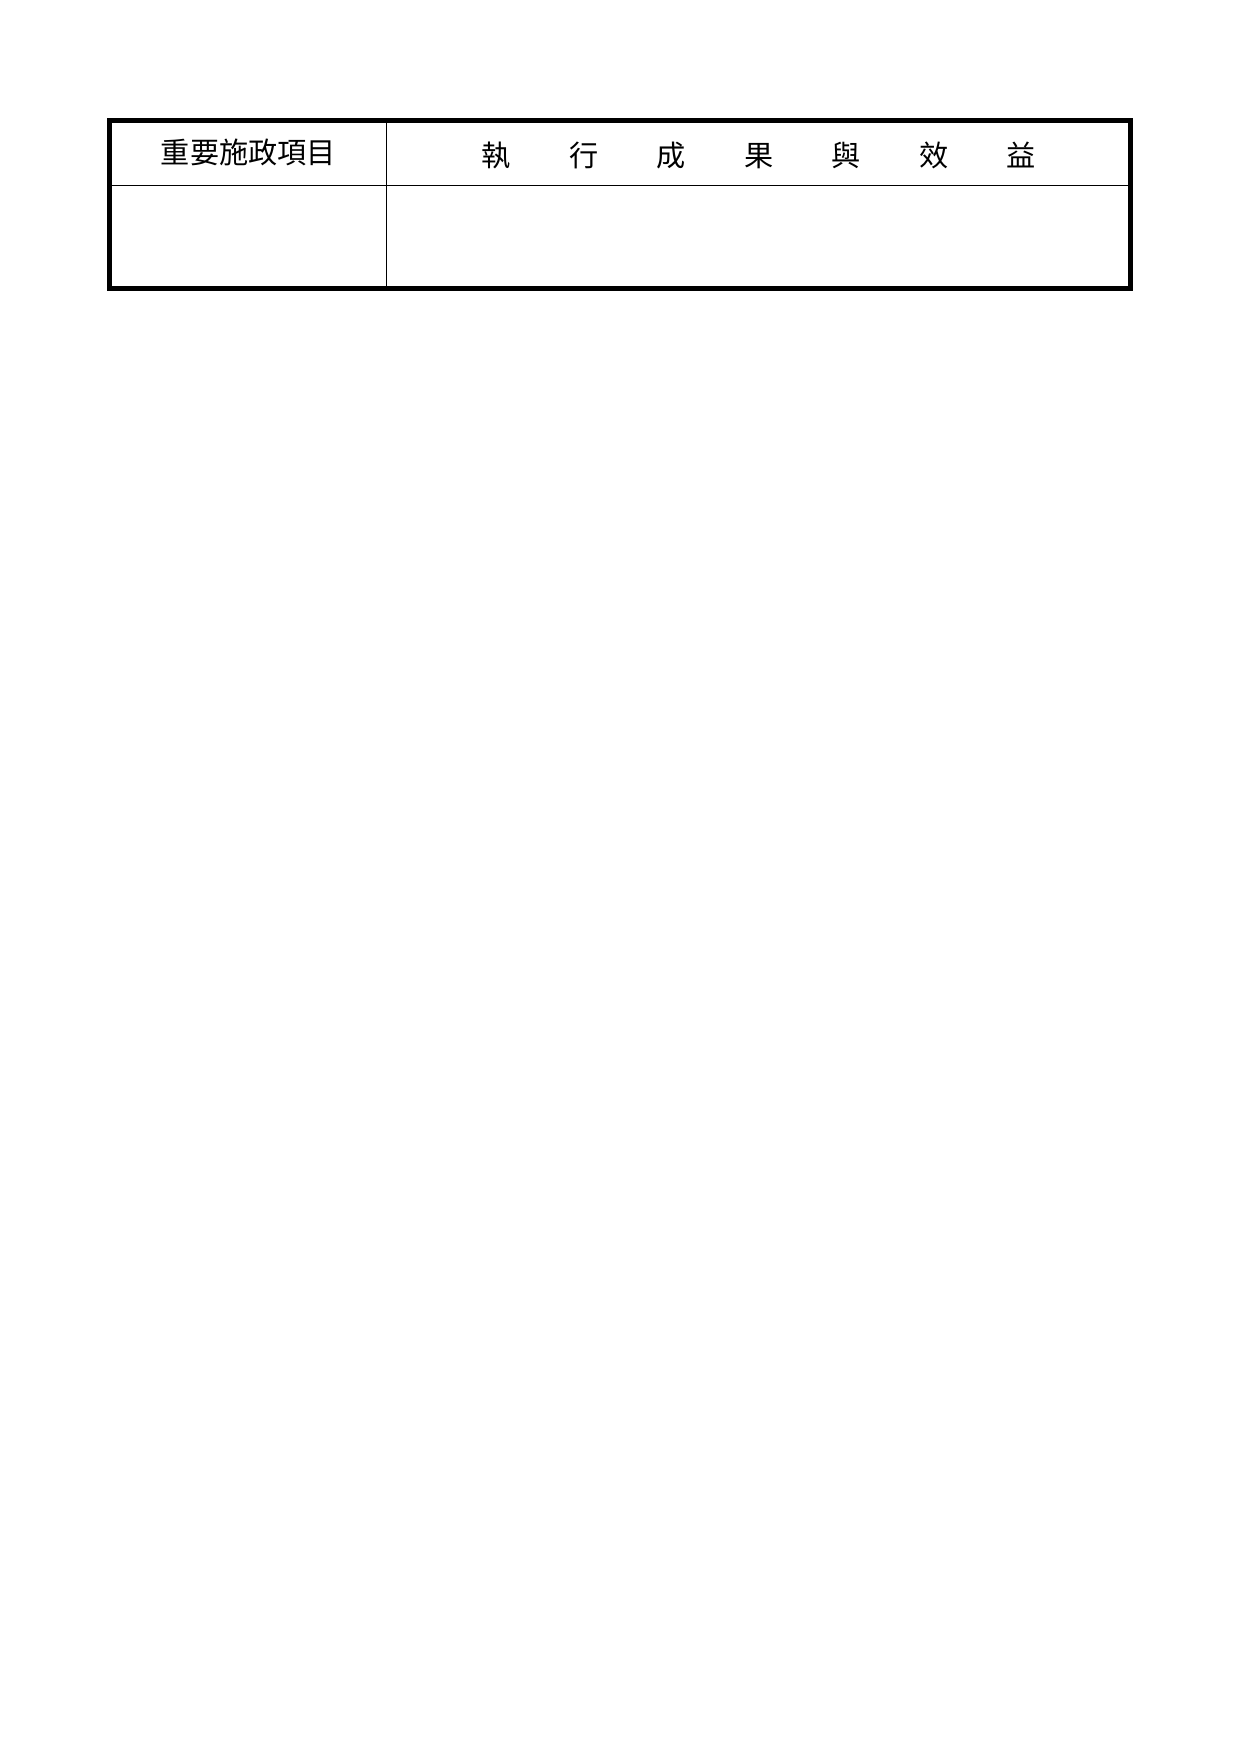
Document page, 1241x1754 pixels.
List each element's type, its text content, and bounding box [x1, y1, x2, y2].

table_header 重要施政項目 [112, 123, 386, 185]
table_cell [112, 186, 386, 286]
table_cell [387, 186, 1128, 286]
table_header 執 行 成 果 與 效 益 [387, 123, 1128, 185]
